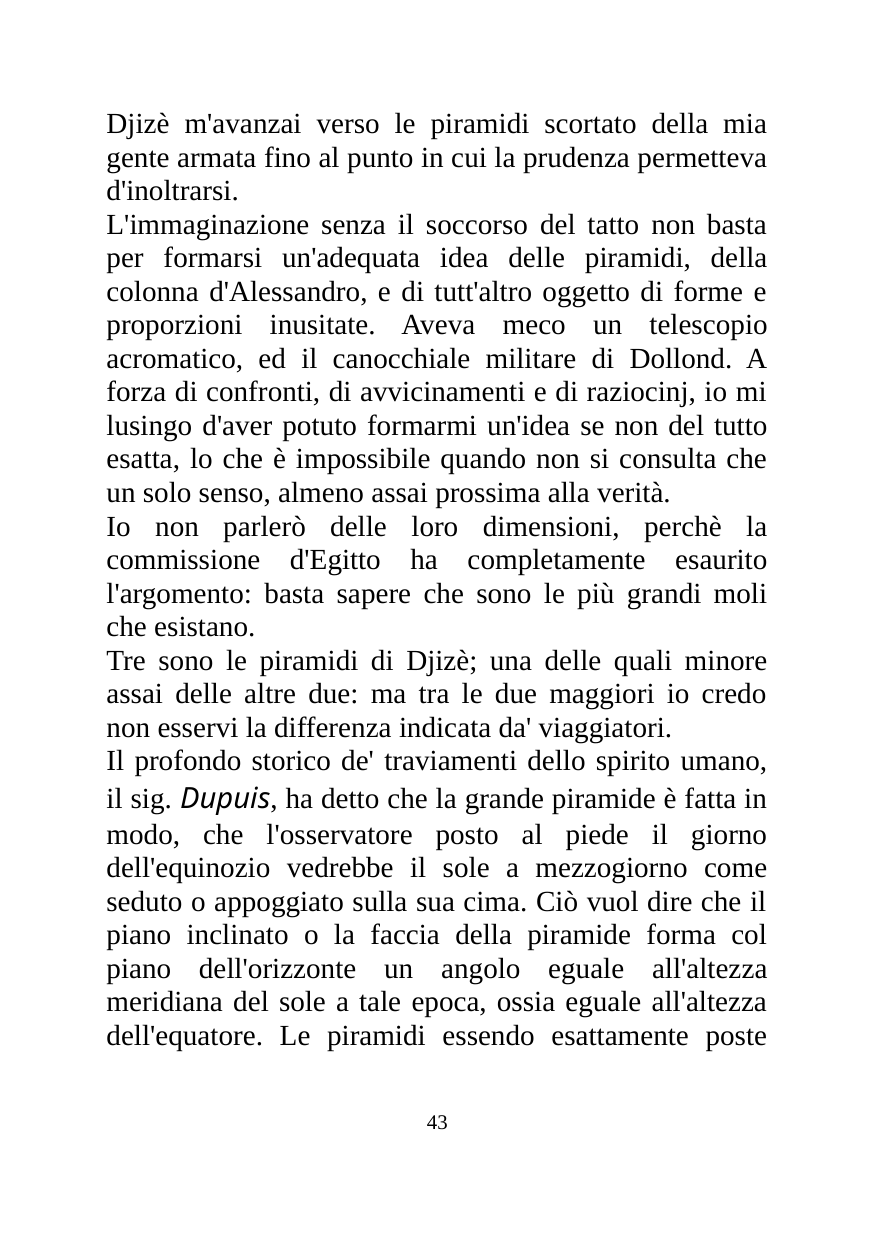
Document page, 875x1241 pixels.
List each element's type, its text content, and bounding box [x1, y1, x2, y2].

text Io non parlerò delle loro dimensioni, perchè la commissione d'Egitto ha completamente esaurito l'argomento: basta sapere che sono le più grandi moli che esistano. [106, 509, 768, 643]
text Djizè m'avanzai verso le piramidi scortato della mia gente armata fino al punto in cui la prudenza permetteva d'inoltrarsi. [106, 106, 768, 207]
text Tre sono le piramidi di Djizè; una delle quali minore assai delle altre due: ma tra le due maggiori io credo non esservi la differenza indicata da' viaggiatori. [106, 643, 768, 743]
text Il profondo storico de' traviamenti dello spirito umano, il sig. Dupuis, ha detto che la grande piramide è fatta in modo, che l'osservatore posto al piede il giorno dell'equinozio vedrebbe il sole a mezzogiorno come seduto o appoggiato sulla sua cima. Ciò vuol dire che il piano inclinato o la faccia della piramide forma col piano dell'orizzonte un angolo eguale all'altezza meridiana del sole a tale epoca, ossia eguale all'altezza dell'equatore. Le piramidi essendo esattamente poste [106, 743, 768, 1052]
text L'immaginazione senza il soccorso del tatto non basta per formarsi un'adequata idea delle piramidi, della colonna d'Alessandro, e di tutt'altro oggetto di forme e proporzioni inusitate. Aveva meco un telescopio acromatico, ed il canocchiale militare di Dollond. A forza di confronti, di avvicinamenti e di raziocinj, io mi lusingo d'aver potuto formarmi un'idea se non del tutto esatta, lo che è impossibile quando non si consulta che un solo senso, almeno assai prossima alla verità. [106, 207, 768, 509]
